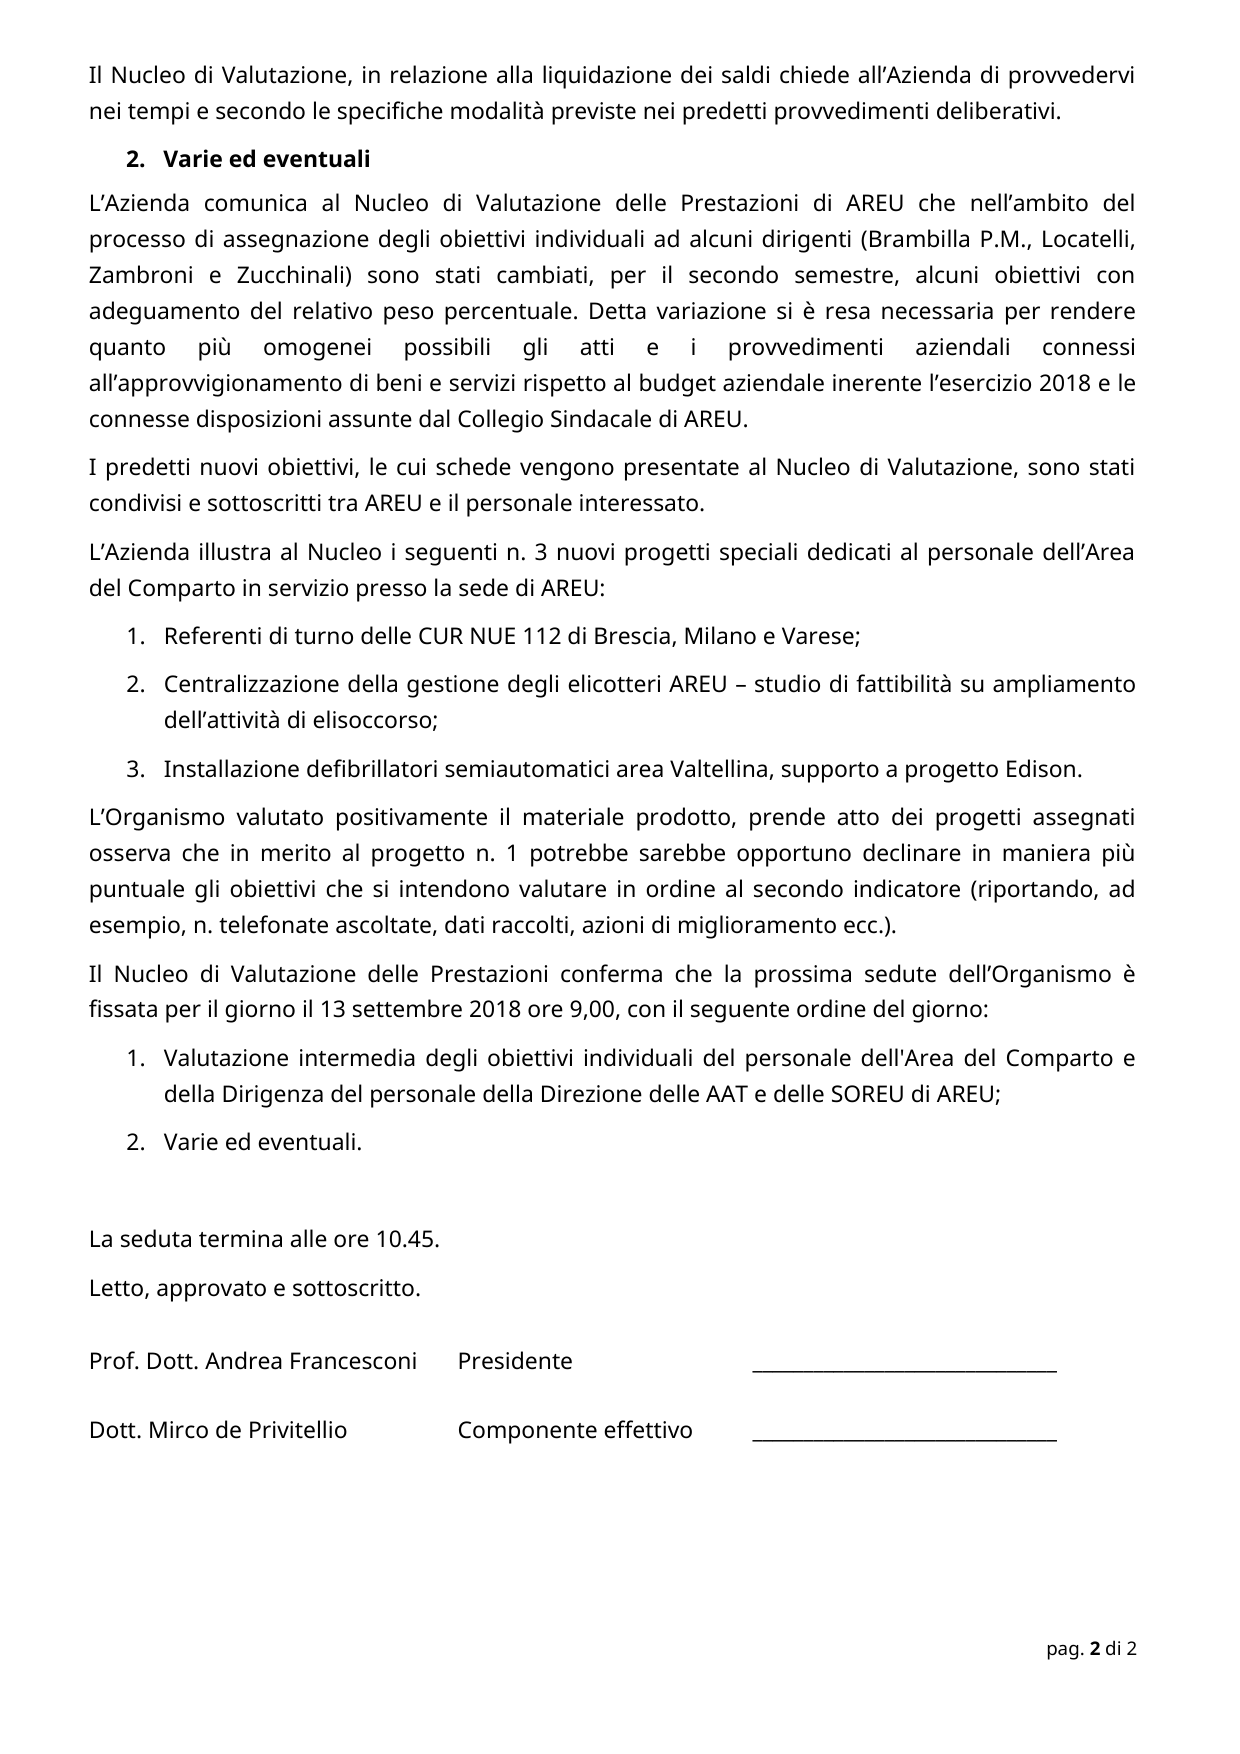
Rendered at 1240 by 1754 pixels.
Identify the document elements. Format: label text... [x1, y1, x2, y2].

text Il Nucleo di Valutazione, in relazione alla liquidazione dei saldi chiede all’Azienda di provvedervi nei tempi e secondo le specifiche modalità previste nei predetti provvedimenti deliberativi. [89, 59, 1137, 126]
list Varie ed eventuali [126, 143, 1137, 175]
text L’Organismo valutato positivamente il materiale prodotto, prende atto dei progetti assegnati osserva che in merito al progetto n. 1 potrebbe sarebbe opportuno declinare in maniera più puntuale gli obiettivi che si intendono valutare in ordine al secondo indicatore (riportando, ad esempio, n. telefonate ascoltate, dati raccolti, azioni di miglioramento ecc.). [89, 801, 1137, 940]
list Varie ed eventuali. [126, 1126, 1137, 1157]
text Prof. Dott. Andrea Francesconi Presidente ______________________________ [89, 1345, 1137, 1376]
text Letto, approvato e sottoscritto. [89, 1272, 1137, 1303]
text Dott. Mirco de Privitellio Componente effettivo ______________________________ [89, 1414, 1137, 1445]
text L’Azienda illustra al Nucleo i seguenti n. 3 nuovi progetti speciali dedicati al personale dell’Area del Comparto in servizio presso la sede di AREU: [89, 536, 1137, 603]
text I predetti nuovi obiettivi, le cui schede vengono presentate al Nucleo di Valutazione, sono stati condivisi e sottoscritti tra AREU e il personale interessato. [89, 451, 1137, 518]
list Valutazione intermedia degli obiettivi individuali del personale dell'Area del Comparto e della Dirigenza del personale della Direzione delle AAT e delle SOREU di AREU; [126, 1042, 1137, 1109]
list Installazione defibrillatori semiautomatici area Valtellina, supporto a progetto Edison. [126, 753, 1137, 784]
text Il Nucleo di Valutazione delle Prestazioni conferma che la prossima sedute dell’Organismo è fissata per il giorno il 13 settembre 2018 ore 9,00, con il seguente ordine del giorno: [89, 957, 1137, 1025]
list Referenti di turno delle CUR NUE 112 di Brescia, Milano e Varese; [126, 620, 1137, 651]
text L’Azienda comunica al Nucleo di Valutazione delle Prestazioni di AREU che nell’ambito del processo di assegnazione degli obiettivi individuali ad alcuni dirigenti (Brambilla P.M., Locatelli, Zambroni e Zucchinali) sono stati cambiati, per il secondo semestre, alcuni obiettivi con adeguamento del relativo peso percentuale. Detta variazione si è resa necessaria per rendere quanto più omogenei possibili gli atti e i provvedimenti aziendali connessi all’approvvigionamento di beni e servizi rispetto al budget aziendale inerente l’esercizio 2018 e le connesse disposizioni assunte dal Collegio Sindacale di AREU. [89, 187, 1137, 434]
list Centralizzazione della gestione degli elicotteri AREU – studio di fattibilità su ampliamento dell’attività di elisoccorso; [126, 668, 1137, 736]
text La seduta termina alle ore 10.45. [89, 1223, 1137, 1254]
